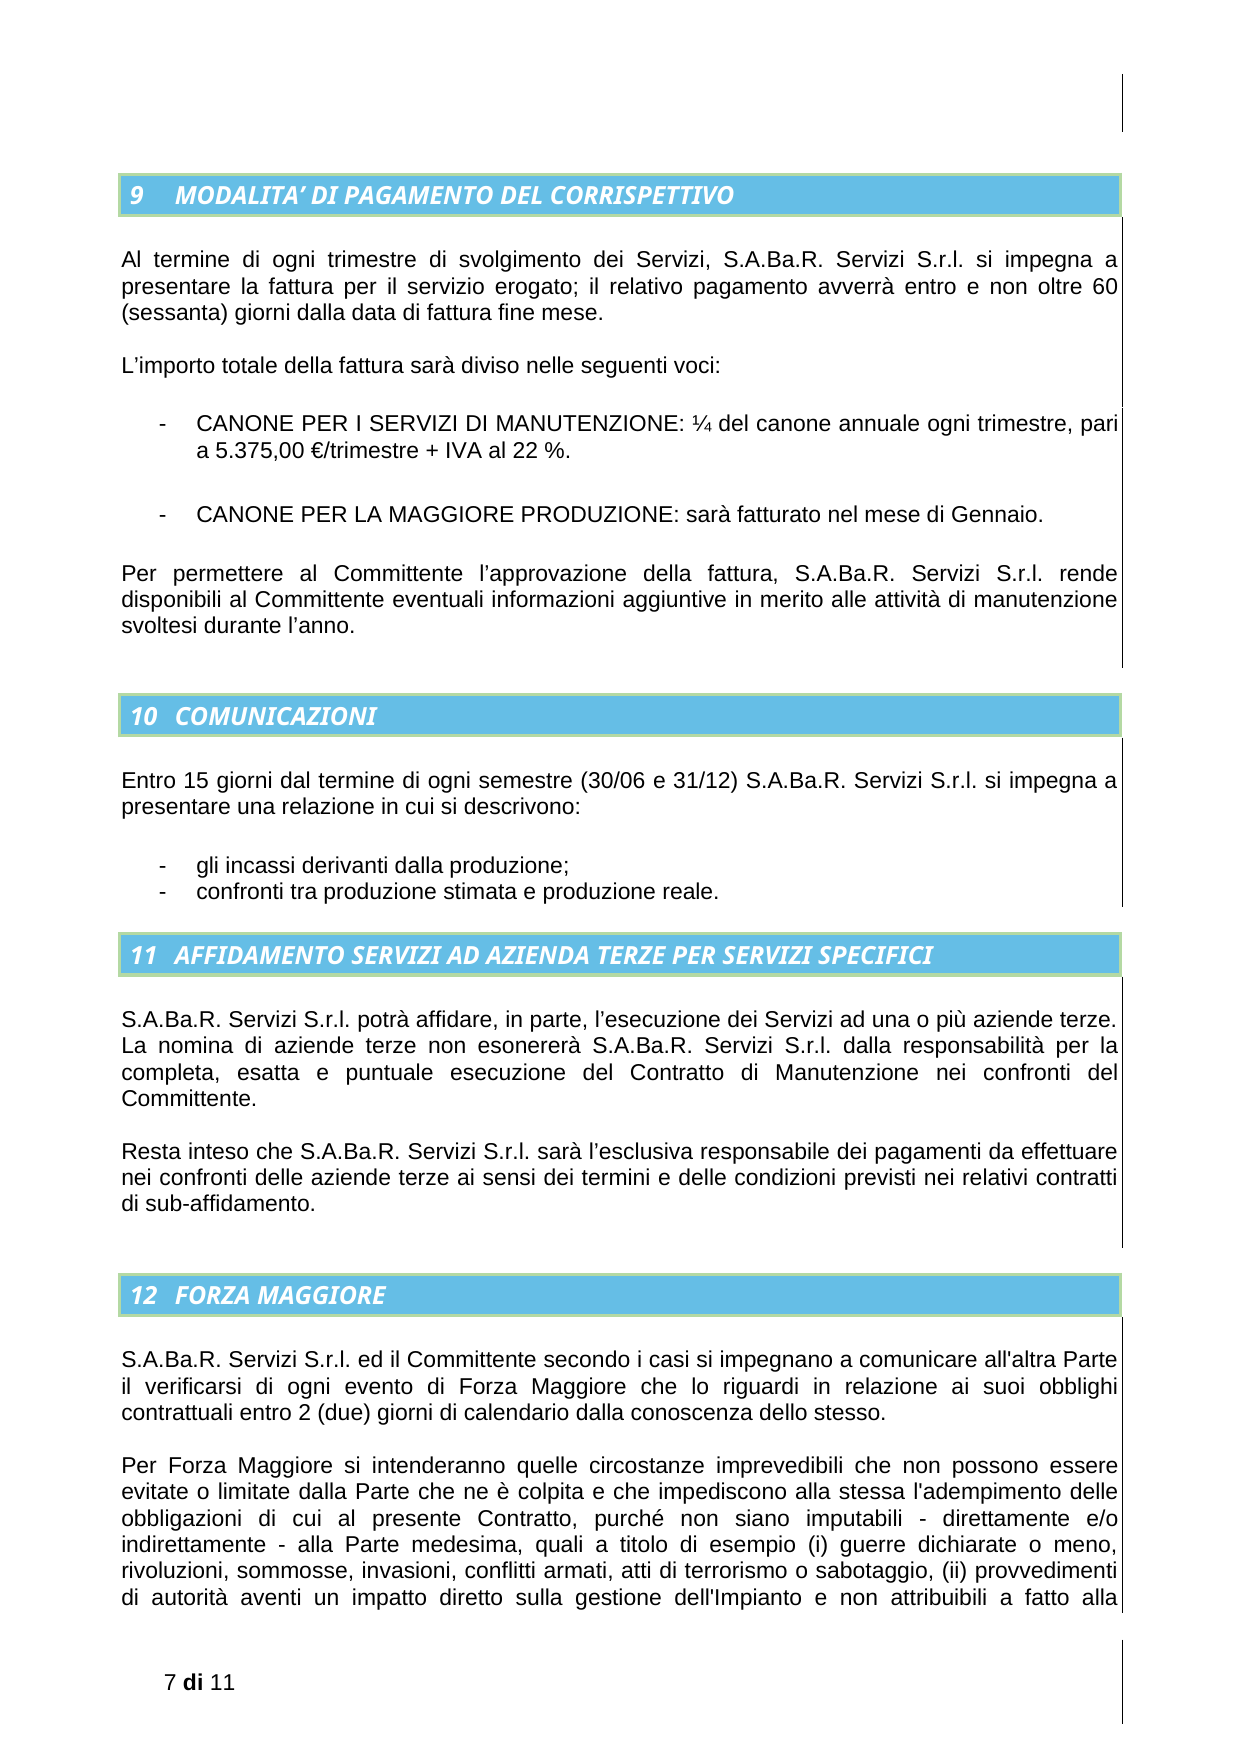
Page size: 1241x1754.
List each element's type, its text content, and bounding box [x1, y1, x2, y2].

subtitle MODALITA’ DI PAGAMENTO DEL CORRISPETTIVO [121, 176, 1119, 214]
text Resta inteso che S.A.Ba.R. Servizi S.r.l. sarà l’esclusiva responsabile dei pagamenti da effettuare nei confronti delle aziende terze ai sensi dei termini e delle condizioni previsti nei relativi contratti di sub-affidamento. [118, 1138, 1122, 1217]
list confronti tra produzione stimata e produzione reale. [156, 878, 1122, 907]
subtitle FORZA MAGGIORE [121, 1276, 1119, 1314]
text Entro 15 giorni dal termine di ogni semestre (30/06 e 31/12) S.A.Ba.R. Servizi S.r.l. si impegna a presentare una relazione in cui si descrivono: [118, 767, 1122, 819]
subtitle AFFIDAMENTO SERVIZI AD AZIENDA TERZE PER SERVIZI SPECIFICI [121, 935, 1119, 973]
text S.A.Ba.R. Servizi S.r.l. ed il Committente secondo i casi si impegnano a comunicare all'altra Parte il verificarsi di ogni evento di Forza Maggiore che lo riguardi in relazione ai suoi obblighi contrattuali entro 2 (due) giorni di calendario dalla conoscenza dello stesso. [118, 1346, 1122, 1426]
text Al termine di ogni trimestre di svolgimento dei Servizi, S.A.Ba.R. Servizi S.r.l. si impegna a presentare la fattura per il servizio erogato; il relativo pagamento avverrà entro e non oltre 60 (sessanta) giorni dalla data di fattura fine mese. [118, 246, 1122, 325]
list gli incassi derivanti dalla produzione; [156, 849, 1122, 878]
list CANONE PER I SERVIZI DI MANUTENZIONE: ¼ del canone annuale ogni trimestre, pari a 5.375,00 €/trimestre + IVA al 22 %. [156, 407, 1122, 466]
text S.A.Ba.R. Servizi S.r.l. potrà affidare, in parte, l’esecuzione dei Servizi ad una o più aziende terze. La nomina di aziende terze non esonererà S.A.Ba.R. Servizi S.r.l. dalla responsabilità per la completa, esatta e puntuale esecuzione del Contratto di Manutenzione nei confronti del Committente. [118, 1006, 1122, 1111]
text Per permettere al Committente l’approvazione della fattura, S.A.Ba.R. Servizi S.r.l. rende disponibili al Committente eventuali informazioni aggiuntive in merito alle attività di manutenzione svoltesi durante l’anno. [118, 559, 1122, 639]
text Per Forza Maggiore si intenderanno quelle circostanze imprevedibili che non possono essere evitate o limitate dalla Parte che ne è colpita e che impediscono alla stessa l'adempimento delle obbligazioni di cui al presente Contratto, purché non siano imputabili - direttamente e/o indirettamente - alla Parte medesima, quali a titolo di esempio (i) guerre dichiarate o meno, rivoluzioni, sommosse, invasioni, conflitti armati, atti di terrorismo o sabotaggio, (ii) provvedimenti di autorità aventi un impatto diretto sulla gestione dell'Impianto e non attribuibili a fatto alla [118, 1452, 1122, 1613]
list CANONE PER LA MAGGIORE PRODUZIONE: sarà fatturato nel mese di Gennaio. [156, 498, 1122, 530]
text L’importo totale della fattura sarà diviso nelle seguenti voci: [118, 352, 1122, 378]
subtitle COMUNICAZIONI [121, 696, 1119, 734]
